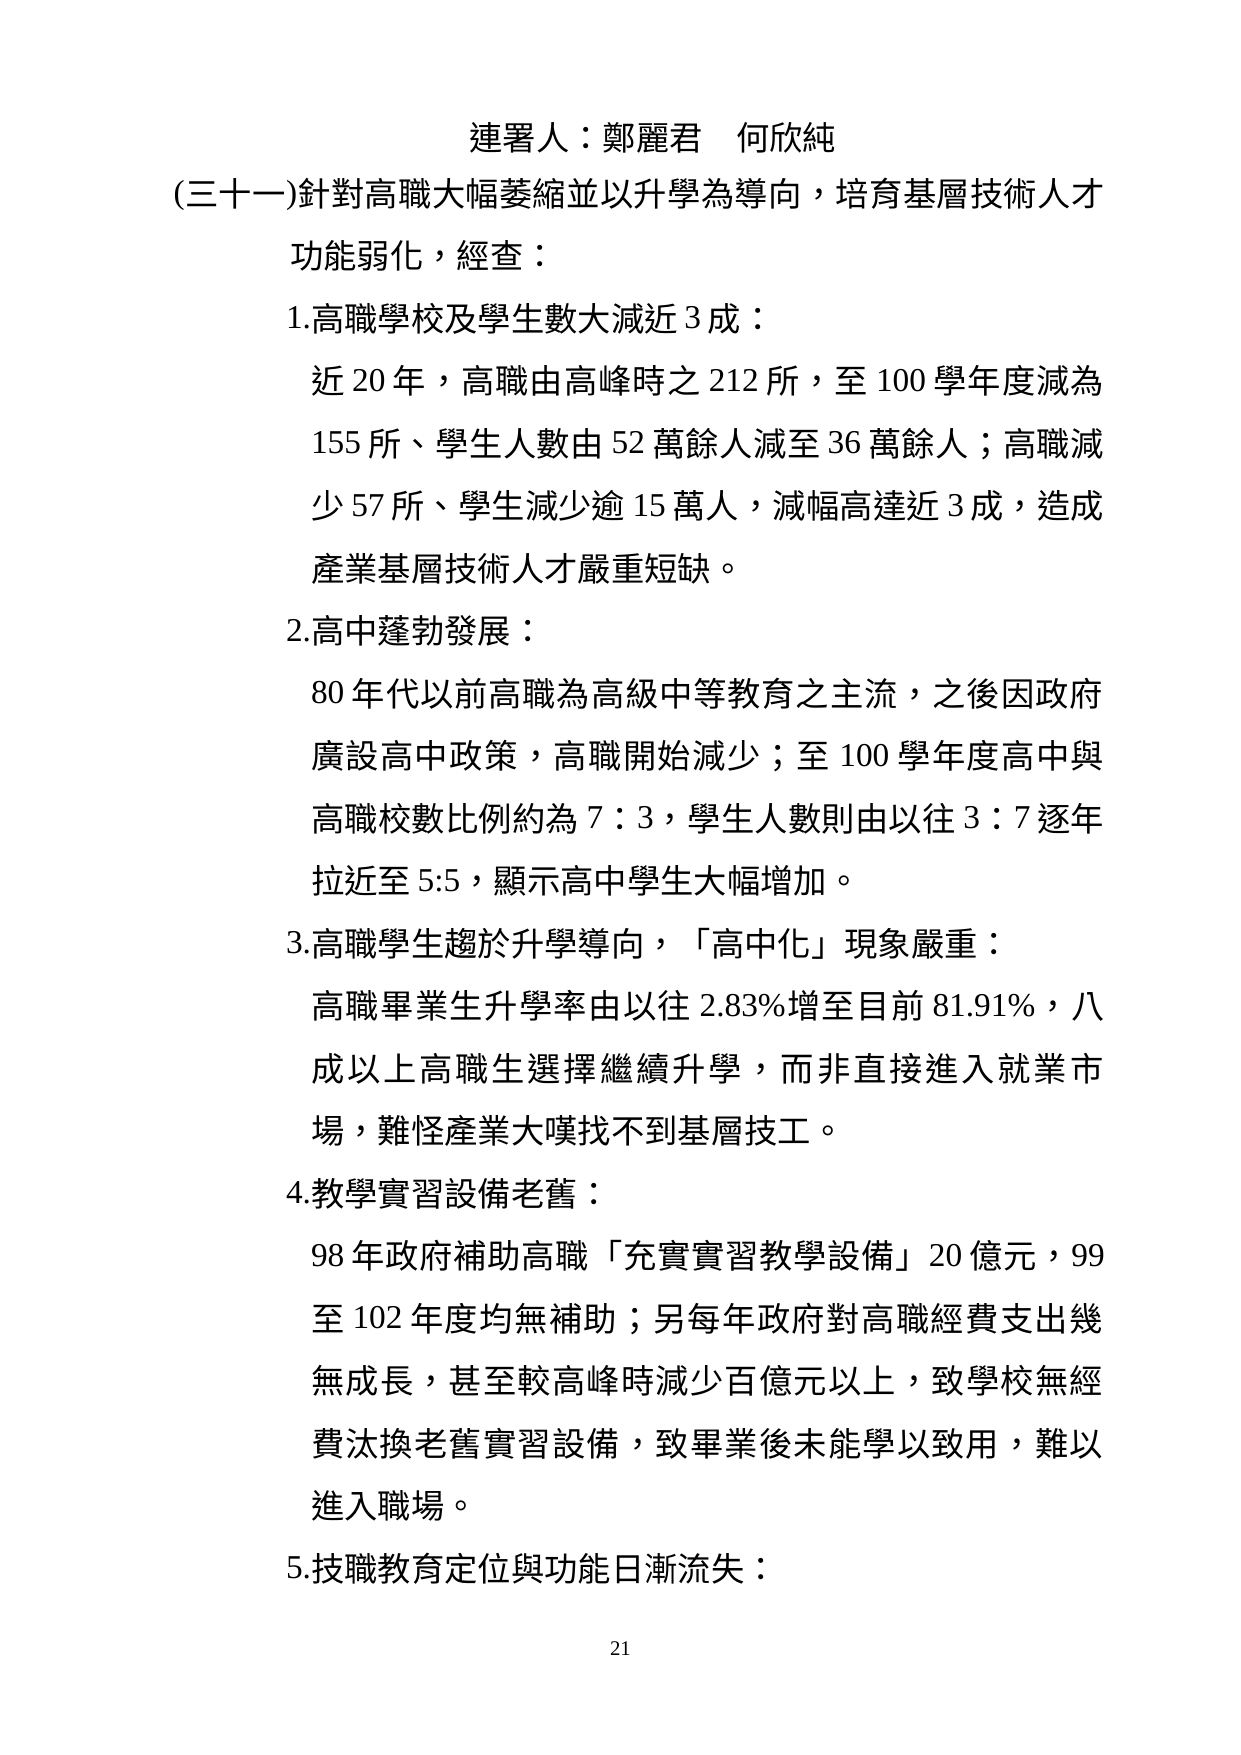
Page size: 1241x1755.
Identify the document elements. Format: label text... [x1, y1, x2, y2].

text 98年政府補助高職「充實實習教學設備」20億元，99至102年度均無補助；另每年政府對高職經費支出幾無成長，甚至較高峰時減少百億元以上，致學校無經費汰換老舊實習設備，致畢業後未能學以致用，難以進入職場。 [311, 1223, 1104, 1535]
text 近20年，高職由高峰時之212所，至100學年度減為155所、學生人數由52萬餘人減至36萬餘人；高職減少57所、學生減少逾15萬人，減幅高達近3成，造成產業基層技術人才嚴重短缺。 [311, 348, 1104, 598]
text 高職畢業生升學率由以往2.83%增至目前81.91%，八成以上高職生選擇繼續升學，而非直接進入就業市場，難怪產業大嘆找不到基層技工。 [311, 973, 1104, 1160]
text 80年代以前高職為高級中等教育之主流，之後因政府廣設高中政策，高職開始減少；至100學年度高中與高職校數比例約為7：3，學生人數則由以往3：7逐年拉近至5:5，顯示高中學生大幅增加。 [311, 660, 1104, 910]
text 5.技職教育定位與功能日漸流失： [286, 1535, 1104, 1598]
text 1.高職學校及學生數大減近3成： [286, 285, 1104, 348]
text 連署人：鄭麗君 何欣純 [136, 112, 1104, 160]
text (三十一)針對高職大幅萎縮並以升學為導向，培育基層技術人才功能弱化，經查： [173, 160, 1104, 285]
text 4.教學實習設備老舊： [286, 1160, 1104, 1223]
text 2.高中蓬勃發展： [286, 598, 1104, 660]
text 3.高職學生趨於升學導向，「高中化」現象嚴重： [286, 910, 1104, 973]
